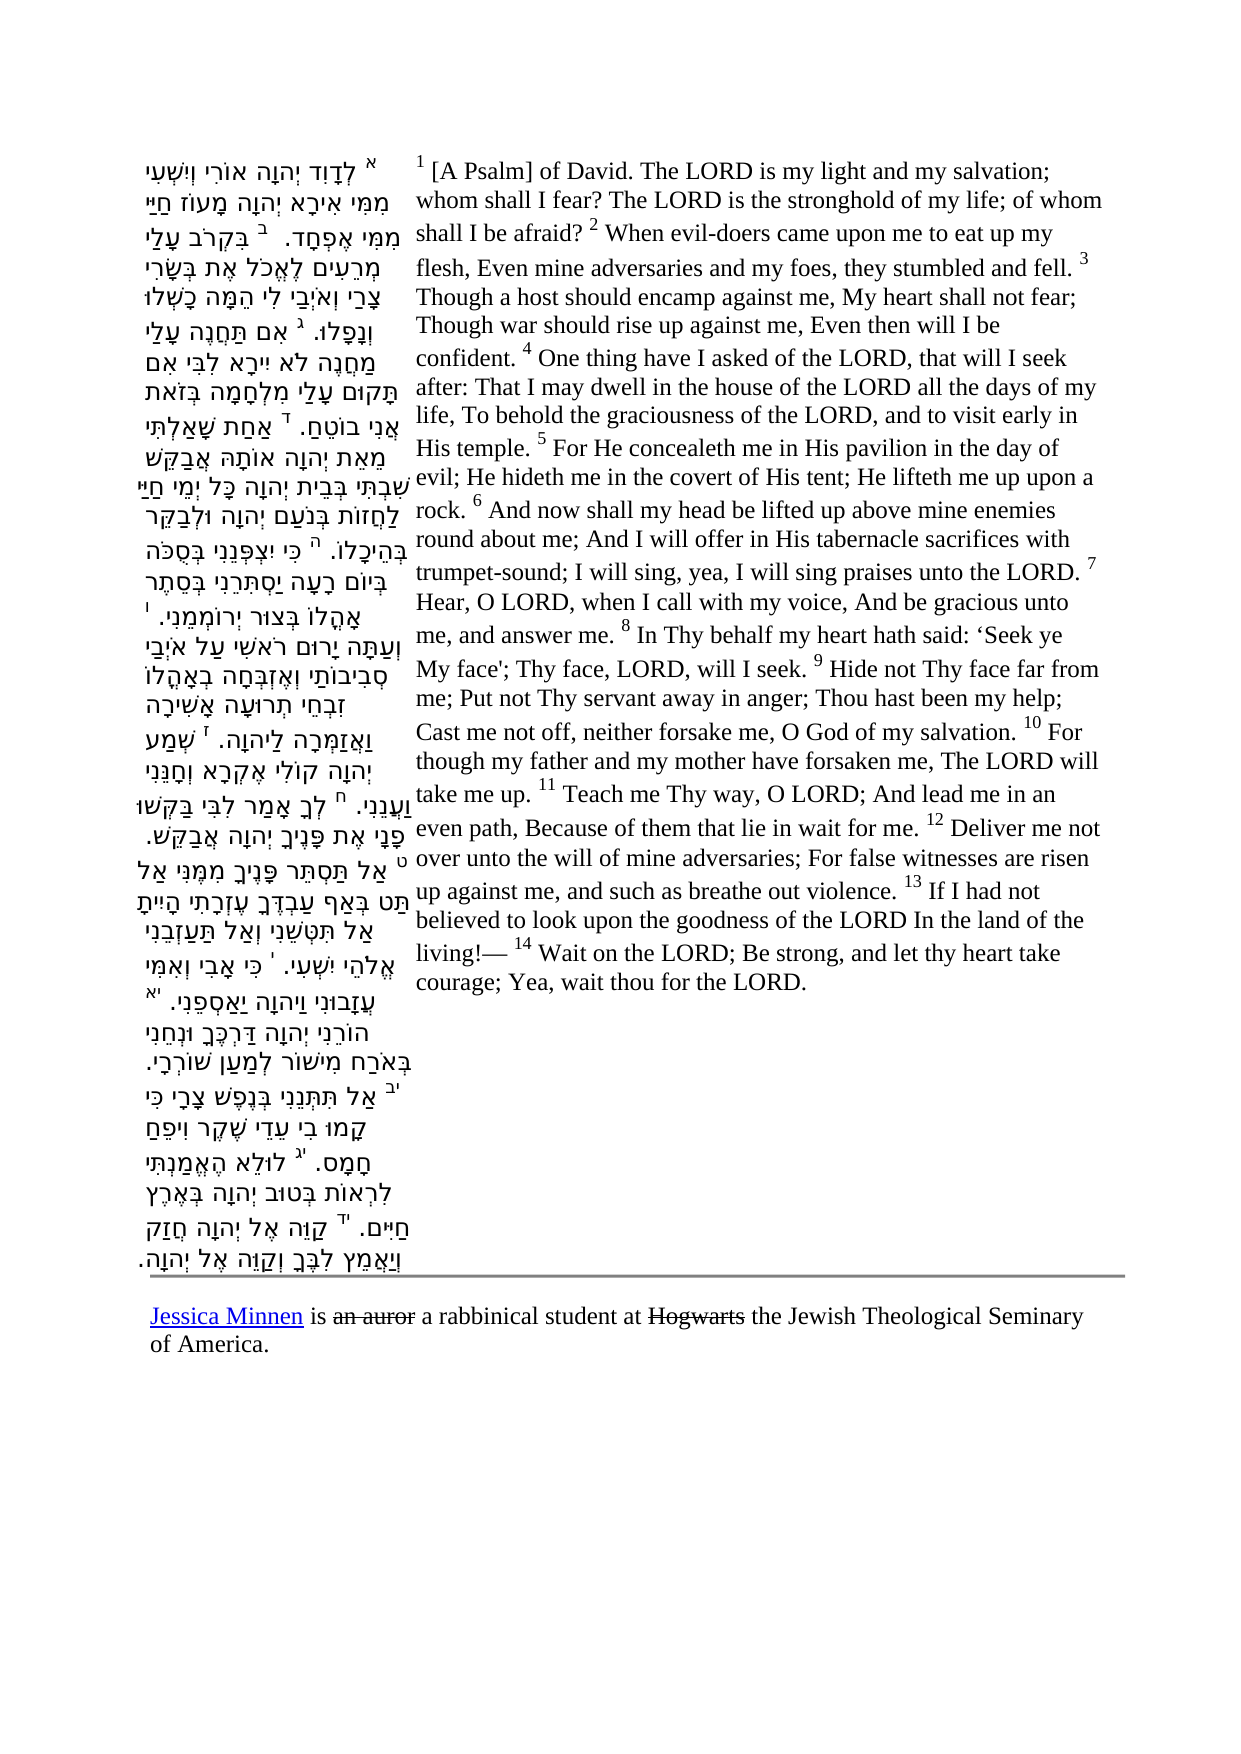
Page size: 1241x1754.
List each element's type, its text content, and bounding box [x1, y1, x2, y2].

table_cell 1 [A Psalm] of David. The LORD is my light and my salvation; whom shall I fear? The LORD is the stronghold of my life; of whom shall I be afraid? 2 When evil-doers came upon me to eat up my flesh, Even mine adversaries and my foes, they stumbled and fell. 3 Though a host should encamp against me, My heart shall not fear; Though war should rise up against me, Even then will I be confident. 4 One thing have I asked of the LORD, that will I seek after: That I may dwell in the house of the LORD all the days of my life, To behold the graciousness of the LORD, and to visit early in His temple. 5 For He concealeth me in His pavilion in the day of evil; He hideth me in the covert of His tent; He lifteth me up upon a rock. 6 And now shall my head be lifted up above mine enemies round about me; And I will offer in His tabernacle sacrifices with trumpet-sound; I will sing, yea, I will sing praises unto the LORD. 7 Hear, O LORD, when I call with my voice, And be gracious unto me, and answer me. 8 In Thy behalf my heart hath said: ‘Seek ye My face'; Thy face, LORD, will I seek. 9 Hide not Thy face far from me; Put not Thy servant away in anger; Thou hast been my help; Cast me not off, neither forsake me, O God of my salvation. 10 For though my father and my mother have forsaken me, The LORD will take me up. 11 Teach me Thy way, O LORD; And lead me in an even path, Because of them that lie in wait for me. 12 Deliver me not over unto the will of mine adversaries; For false witnesses are risen up against me, and such as breathe out violence. 13 If I had not believed to look upon the goodness of the LORD In the land of the living!— 14 Wait on the LORD; Be strong, and let thy heart take courage; Yea, wait thou for the LORD. [414, 150, 1105, 1274]
table_cell א לְדָוִד יְהוָה אוֹרִי וְיִשְׁעִי מִמִּי אִירָא יְהוָה מָעוֹז חַיַּי מִמִּי אֶפְחָד. ‏ ב בִּקְרֹב עָלַי מְרֵעִים לֶאֱכֹל אֶת בְּשָׂרִי צָרַי וְאֹיְבַי לִי הֵמָּה כָשְׁלוּ וְנָפָלוּ.‏ ג אִם תַּחֲנֶה עָלַי מַחֲנֶה לֹא יִירָא לִבִּי אִם תָּקוּם עָלַי מִלְחָמָה בְּזֹאת אֲנִי בוֹטֵחַ.‏ ד אַחַת שָׁאַלְתִּי מֵאֵת יְהוָה אוֹתָהּ אֲבַקֵּשׁ שִׁבְתִּי בְּבֵית יְהוָה כָּל יְמֵי חַיַּי לַחֲזוֹת בְּנֹעַם יְהוָה וּלְבַקֵּר בְּהֵיכָלוֹ.‏ ה כִּי יִצְפְּנֵנִי בְּסֻכֹּה בְּיוֹם רָעָה יַסְתִּרֵנִי בְּסֵתֶר אָהֳלוֹ בְּצוּר יְרוֹמְמֵנִי.‏ ו וְעַתָּה יָרוּם רֹאשִׁי עַל אֹיְבַי סְבִיבוֹתַי וְאֶזְבְּחָה בְאָהֳלוֹ זִבְחֵי תְרוּעָה אָשִׁירָה וַאֲזַמְּרָה לַיהוָה.‏ ז שְׁמַע יְהוָה קוֹלִי אֶקְרָא וְחָנֵּנִי וַעֲנֵנִי.‏ ח לְךָ אָמַר לִבִּי בַּקְּשׁוּ פָנָי אֶת פָּנֶיךָ יְהוָה אֲבַקֵּשׁ.‏ ט אַל תַּסְתֵּר פָּנֶיךָ מִמֶּנִּי אַל תַּט בְּאַף עַבְדֶּךָ עֶזְרָתִי הָיִיתָ אַל תִּטְּשֵׁנִי וְאַל תַּעַזְבֵנִי אֱלֹהֵי יִשְׁעִי.‏ י כִּי אָבִי וְאִמִּי עֲזָבוּנִי וַיהוָה יַאַסְפֵנִי.‏ יא הוֹרֵנִי יְהוָה דַּרְכֶּךָ וּנְחֵנִי בְּאֹרַח מִישׁוֹר לְמַעַן שׁוֹרְרָי.‏ יב אַל תִּתְּנֵנִי בְּנֶפֶשׁ צָרָי כִּי קָמוּ בִי עֵדֵי שֶׁקֶר וִיפֵחַ חָמָס.‏ יג לוּלֵא הֶאֱמַנְתִּי לִרְאוֹת בְּטוּב יְהוָה בְּאֶרֶץ חַיִּים.‏ יד קַוֵּה אֶל יְהוָה חֲזַק וְיַאֲמֵץ לִבֶּךָ וְקַוֵּה אֶל יְהוָה.‏ [135, 150, 414, 1274]
text Jessica Minnen is an auror a rabbinical student at Hogwarts the Jewish Theological Seminary of America. [150, 1302, 1090, 1358]
